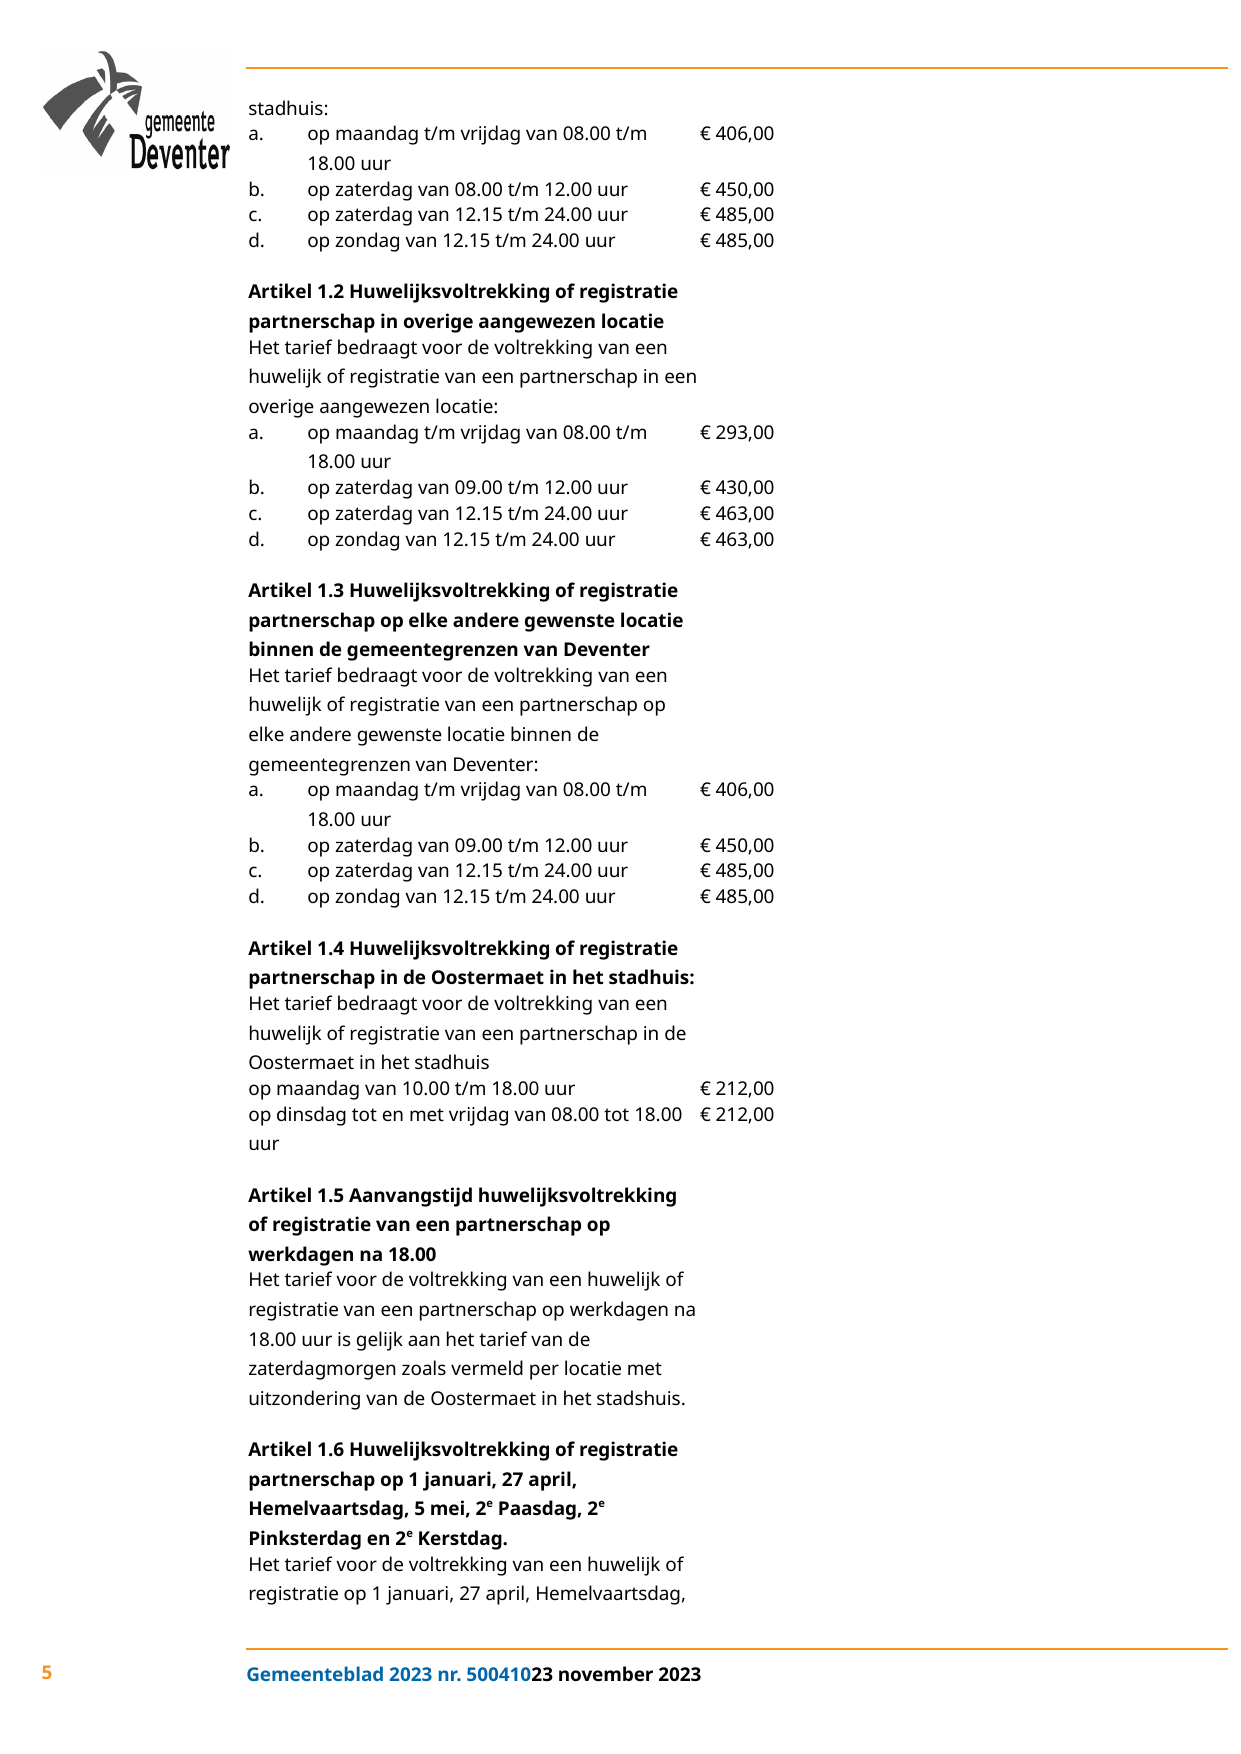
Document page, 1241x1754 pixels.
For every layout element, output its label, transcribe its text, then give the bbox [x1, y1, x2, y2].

table_cell Het tarief voor de voltrekking van een huwelijk of registratie van een partnerschap op werkdagen na 18.00 uur is gelijk aan het tarief van de zaterdagmorgen zoals vermeld per locatie met uitzondering van de Oostermaet in het stadshuis. [248, 1267, 700, 1411]
table_cell [700, 1156, 1152, 1182]
table_cell Artikel 1.6 Huwelijksvoltrekking of registratie partnerschap op 1 januari, 27 april, Hemelvaartsdag, 5 mei, 2e Paasdag, 2e Pinksterdag en 2e Kerstdag. [248, 1436, 700, 1551]
table_cell [700, 279, 1152, 334]
table_cell op zaterdag van 08.00 t/m 12.00 uur [248, 176, 700, 202]
table_cell Artikel 1.5 Aanvangstijd huwelijksvoltrekking of registratie van een partnerschap op werkdagen na 18.00 [248, 1182, 700, 1267]
table_cell [700, 662, 1152, 777]
table_cell [248, 1156, 700, 1182]
table_cell [700, 1551, 1152, 1606]
table_cell € 463,00 [700, 500, 1152, 526]
table_cell € 212,00 [700, 1075, 1152, 1101]
table_cell [700, 577, 1152, 662]
table_cell op zondag van 12.15 t/m 24.00 uur [248, 883, 700, 909]
table_cell op maandag van 10.00 t/m 18.00 uur [248, 1075, 700, 1101]
table_cell Het tarief bedraagt voor de voltrekking van een huwelijk of registratie van een partnerschap in de Oostermaet in het stadhuis [248, 990, 700, 1075]
table_cell op zondag van 12.15 t/m 24.00 uur [248, 526, 700, 551]
table_cell € 212,00 [700, 1101, 1152, 1156]
table_cell [700, 935, 1152, 990]
table_cell € 463,00 [700, 526, 1152, 551]
table_cell € 450,00 [700, 176, 1152, 202]
table_cell Het tarief bedraagt voor de voltrekking van een huwelijk of registratie van een partnerschap op elke andere gewenste locatie binnen de gemeentegrenzen van Deventer: [248, 662, 700, 777]
table_cell € 485,00 [700, 227, 1152, 253]
table_cell € 406,00 [700, 777, 1152, 832]
table_cell € 430,00 [700, 474, 1152, 500]
table_cell op zaterdag van 12.15 t/m 24.00 uur [248, 500, 700, 526]
table_cell op maandag t/m vrijdag van 08.00 t/m 18.00 uur [248, 777, 700, 832]
table_cell op zaterdag van 09.00 t/m 12.00 uur [248, 474, 700, 500]
table_cell [700, 990, 1152, 1075]
table_cell op zaterdag van 12.15 t/m 24.00 uur [248, 202, 700, 227]
table_cell stadhuis: [248, 95, 700, 121]
table_cell [700, 334, 1152, 419]
table_cell € 450,00 [700, 832, 1152, 858]
table_cell [700, 1411, 1152, 1436]
table_cell [700, 1436, 1152, 1551]
table_cell [248, 253, 700, 279]
picture [41, 47, 231, 172]
table_cell € 406,00 [700, 121, 1152, 176]
table_cell Het tarief voor de voltrekking van een huwelijk of registratie op 1 januari, 27 april, Hemelvaartsdag, [248, 1551, 700, 1606]
table_cell Artikel 1.3 Huwelijksvoltrekking of registratie partnerschap op elke andere gewenste locatie binnen de gemeentegrenzen van Deventer [248, 577, 700, 662]
table_cell [248, 551, 700, 577]
table_cell Het tarief bedraagt voor de voltrekking van een huwelijk of registratie van een partnerschap in een overige aangewezen locatie: [248, 334, 700, 419]
table_cell op maandag t/m vrijdag van 08.00 t/m 18.00 uur [248, 419, 700, 474]
table_cell [700, 253, 1152, 279]
table_cell op zaterdag van 12.15 t/m 24.00 uur [248, 858, 700, 883]
table_cell € 293,00 [700, 419, 1152, 474]
table_cell [248, 909, 700, 935]
table_cell op zondag van 12.15 t/m 24.00 uur [248, 227, 700, 253]
table_cell [700, 95, 1152, 121]
table_cell op zaterdag van 09.00 t/m 12.00 uur [248, 832, 700, 858]
table_cell € 485,00 [700, 883, 1152, 909]
table_cell € 485,00 [700, 202, 1152, 227]
table_cell € 485,00 [700, 858, 1152, 883]
table_cell op maandag t/m vrijdag van 08.00 t/m 18.00 uur [248, 121, 700, 176]
table_cell [700, 551, 1152, 577]
table_cell Artikel 1.2 Huwelijksvoltrekking of registratie partnerschap in overige aangewezen locatie [248, 279, 700, 334]
table_cell [700, 1267, 1152, 1411]
table_cell Artikel 1.4 Huwelijksvoltrekking of registratie partnerschap in de Oostermaet in het stadhuis: [248, 935, 700, 990]
table_cell op dinsdag tot en met vrijdag van 08.00 tot 18.00 uur [248, 1101, 700, 1156]
table_cell [248, 1411, 700, 1436]
table_cell [700, 909, 1152, 935]
table_cell [700, 1182, 1152, 1267]
